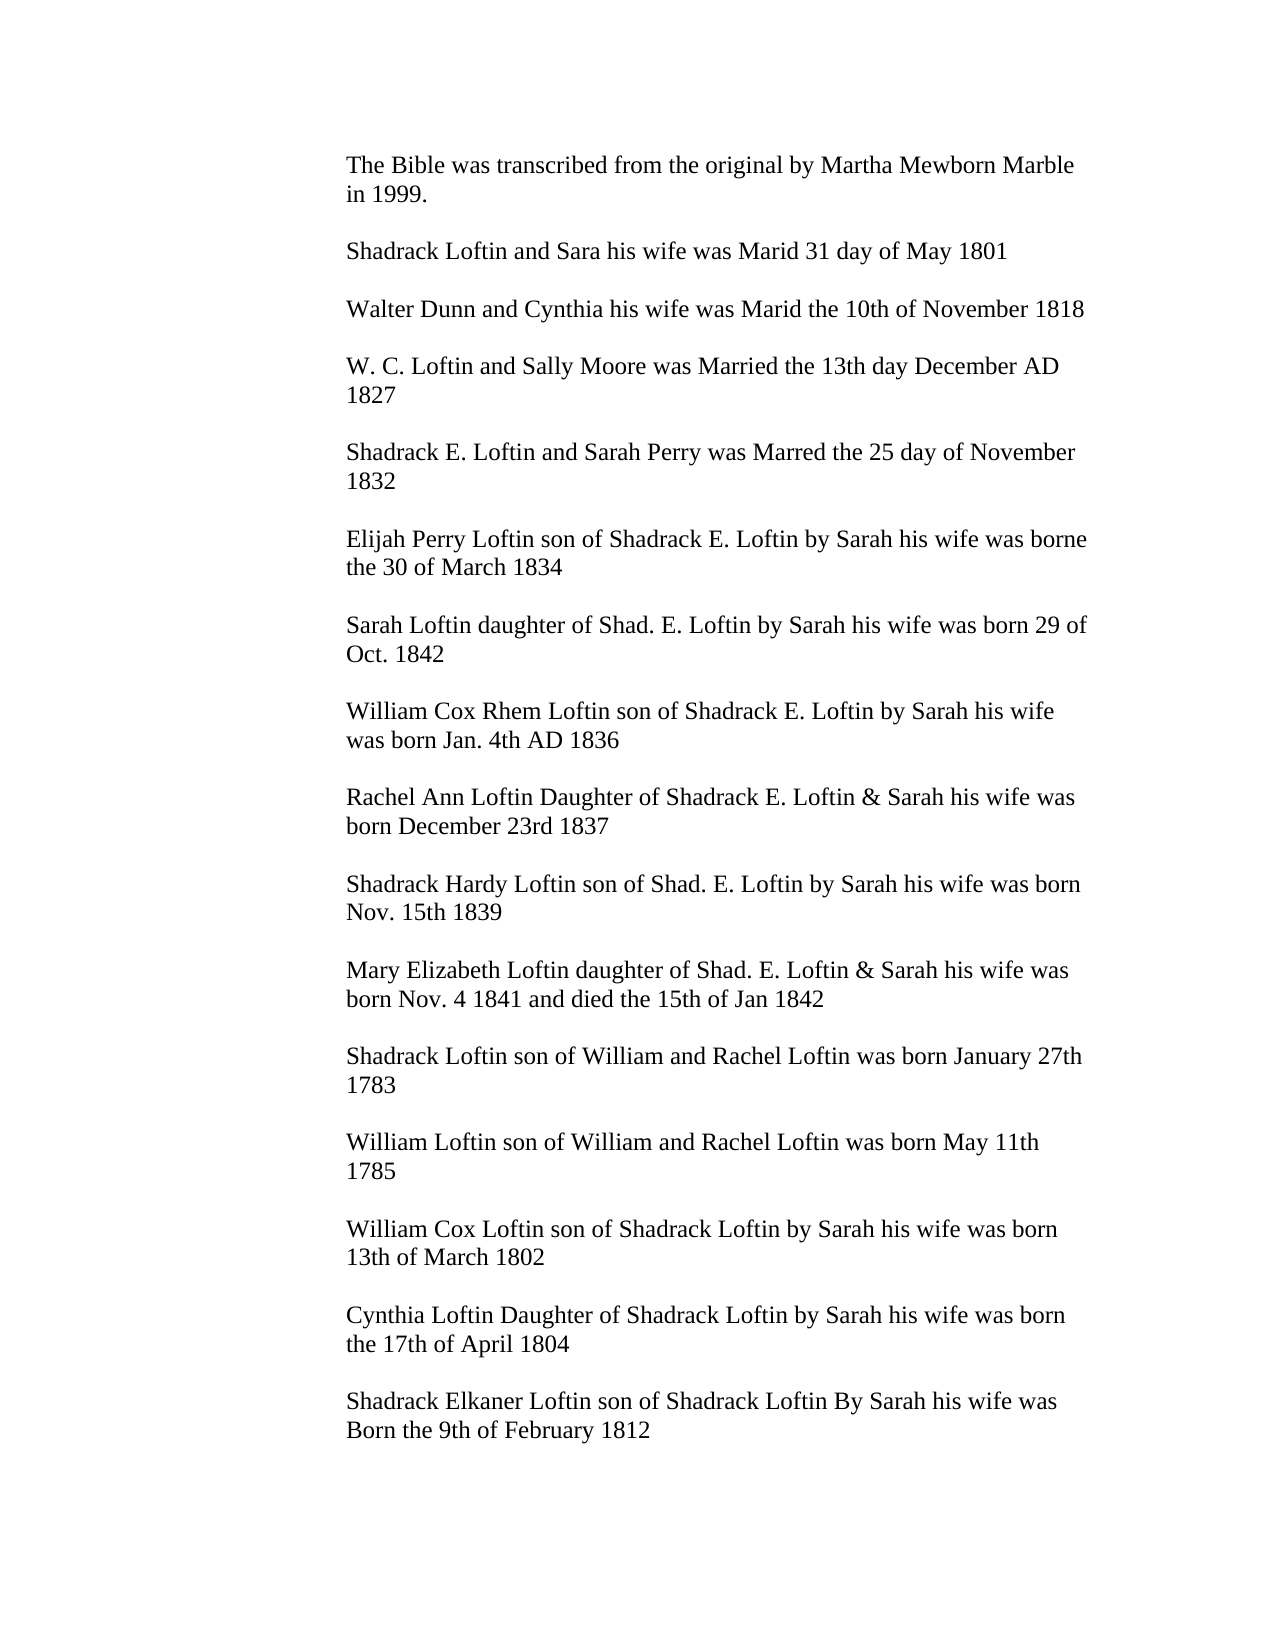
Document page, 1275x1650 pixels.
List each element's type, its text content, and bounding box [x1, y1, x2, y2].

text Shadrack Elkaner Loftin son of Shadrack Loftin By Sarah his wife was Born the 9th of February 1812 [346, 1386, 1087, 1444]
text Walter Dunn and Cynthia his wife was Marid the 10th of November 1818 [346, 294, 1087, 322]
text Sarah Loftin daughter of Shad. E. Loftin by Sarah his wife was born 29 of Oct. 1842 [346, 610, 1087, 667]
text The Bible was transcribed from the original by Martha Mewborn Marble in 1999. [346, 150, 1087, 207]
text W. C. Loftin and Sally Moore was Married the 13th day December AD 1827 [346, 351, 1087, 409]
text Mary Elizabeth Loftin daughter of Shad. E. Loftin & Sarah his wife was born Nov. 4 1841 and died the 15th of Jan 1842 [346, 955, 1087, 1012]
text William Loftin son of William and Rachel Loftin was born May 11th 1785 [346, 1127, 1087, 1185]
text Cynthia Loftin Daughter of Shadrack Loftin by Sarah his wife was born the 17th of April 1804 [346, 1300, 1087, 1357]
text Elijah Perry Loftin son of Shadrack E. Loftin by Sarah his wife was borne the 30 of March 1834 [346, 524, 1087, 581]
text Shadrack Loftin and Sara his wife was Marid 31 day of May 1801 [346, 236, 1087, 265]
text Shadrack Loftin son of William and Rachel Loftin was born January 27th 1783 [346, 1041, 1087, 1099]
text Shadrack Hardy Loftin son of Shad. E. Loftin by Sarah his wife was born Nov. 15th 1839 [346, 869, 1087, 926]
text William Cox Loftin son of Shadrack Loftin by Sarah his wife was born 13th of March 1802 [346, 1214, 1087, 1271]
text Shadrack E. Loftin and Sarah Perry was Marred the 25 day of November 1832 [346, 437, 1087, 495]
text William Cox Rhem Loftin son of Shadrack E. Loftin by Sarah his wife was born Jan. 4th AD 1836 [346, 696, 1087, 754]
text Rachel Ann Loftin Daughter of Shadrack E. Loftin & Sarah his wife was born December 23rd 1837 [346, 782, 1087, 840]
